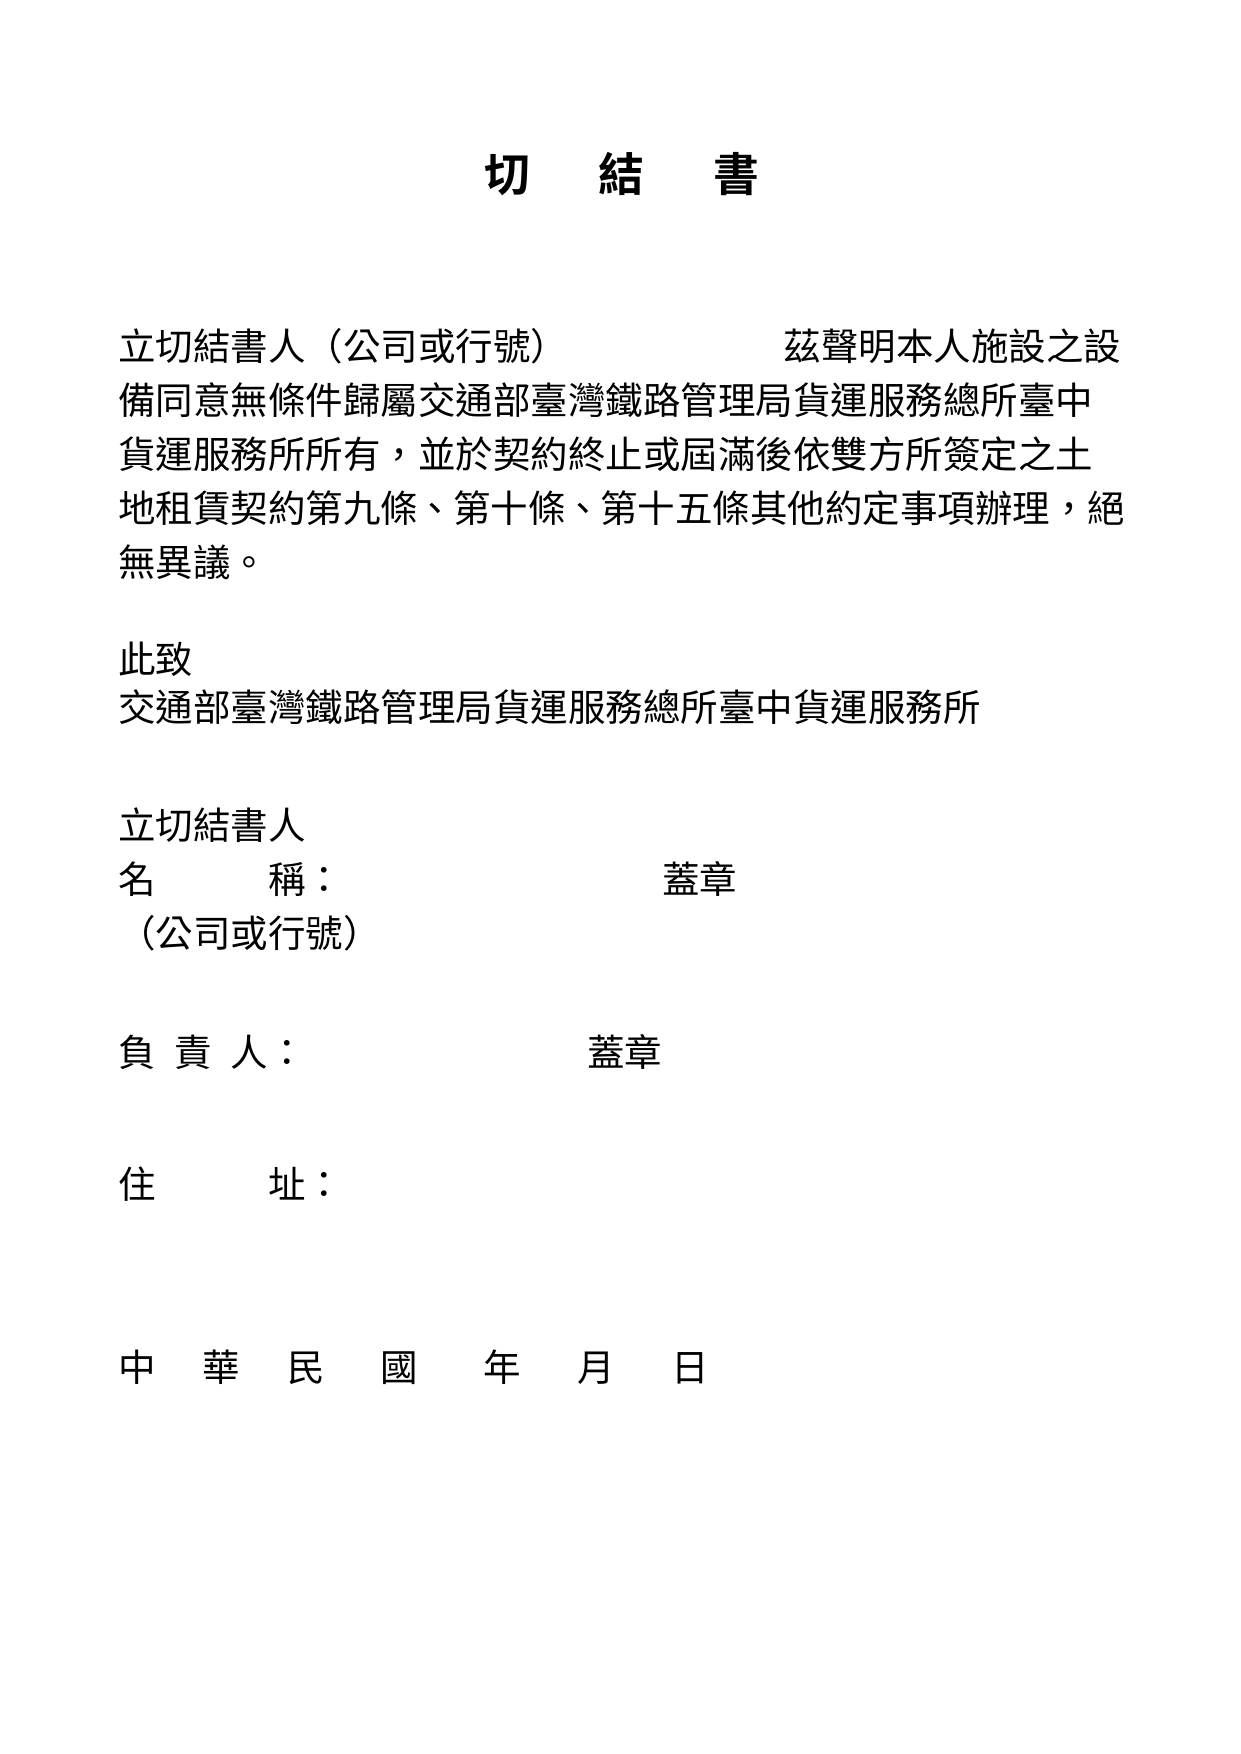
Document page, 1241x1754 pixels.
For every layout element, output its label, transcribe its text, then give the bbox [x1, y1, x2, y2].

text 此致 [118, 636, 1125, 683]
text 切 結 書 [118, 138, 1125, 204]
text （公司或行號） [118, 904, 1125, 958]
text 立切結書人 [118, 796, 1125, 850]
text 交通部臺灣鐵路管理局貨運服務總所臺中貨運服務所 [118, 683, 1125, 731]
text 住 址： [118, 1157, 1125, 1209]
text 立切結書人（公司或行號） 茲聲明本人施設之設備同意無條件歸屬交通部臺灣鐵路管理局貨運服務總所臺中貨運服務所所有，並於契約終止或屆滿後依雙方所簽定之土地租賃契約第九條、第十條、第十五條其他約定事項辦理，絕無異議。 [118, 317, 1125, 588]
text 名 稱： 蓋章 [118, 850, 1125, 904]
text 中 華 民 國 年 月 日 [118, 1338, 1125, 1392]
text 負 責 人： 蓋章 [118, 1023, 1125, 1077]
